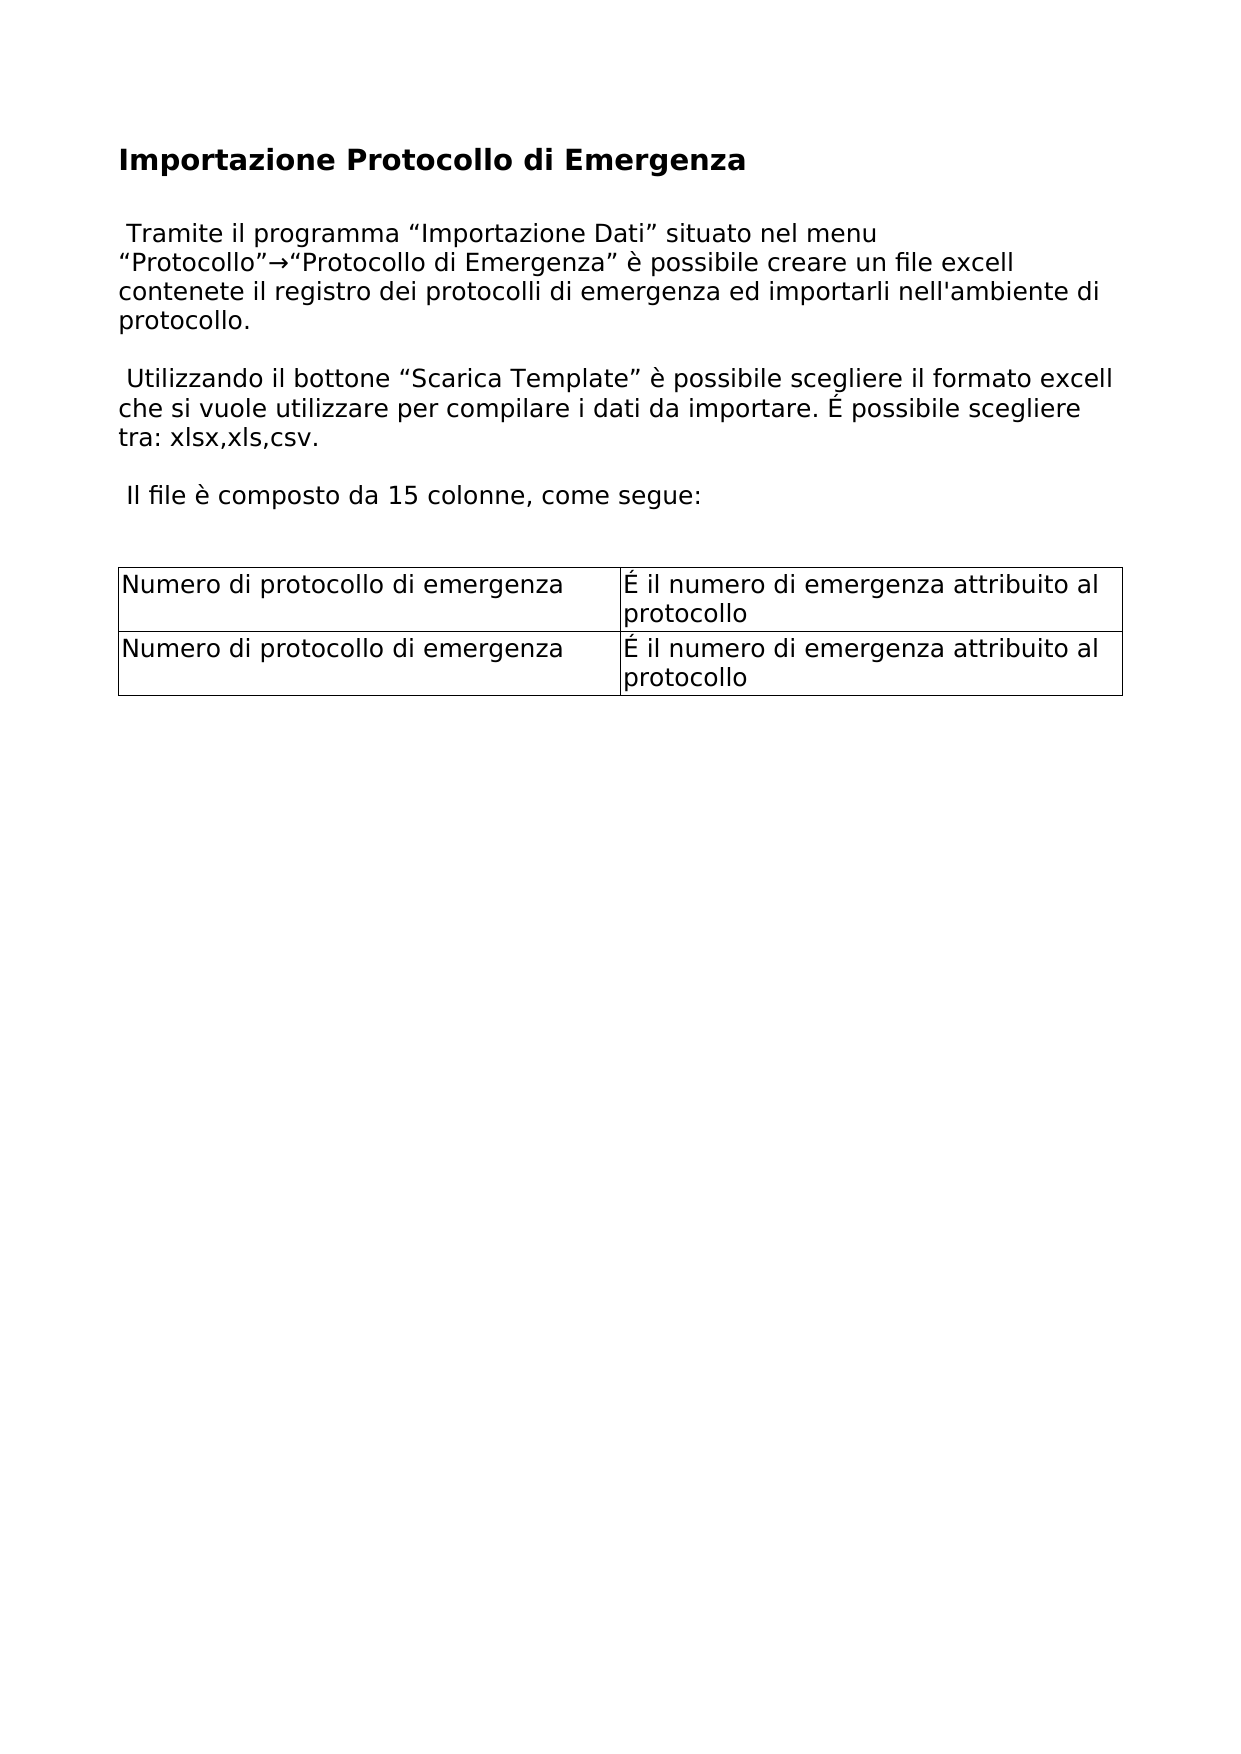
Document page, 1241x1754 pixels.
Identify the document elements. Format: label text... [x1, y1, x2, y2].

table_header É il numero di emergenza attribuito al protocollo [621, 568, 1122, 631]
table_cell É il numero di emergenza attribuito al protocollo [621, 632, 1122, 695]
table_header Numero di protocollo di emergenza [119, 568, 620, 631]
table_cell Numero di protocollo di emergenza [119, 632, 620, 695]
subtitle Importazione Protocollo di Emergenza [118, 143, 1122, 177]
text Tramite il programma “Importazione Dati” situato nel menu “Protocollo”→“Protocollo di Emergenza” è possibile creare un file excell contenete il registro dei protocolli di emergenza ed importarli nell'ambiente di protocollo. Utilizzando il bottone “Scarica Template” è possibile scegliere il formato excell che si vuole utilizzare per compilare i dati da importare. É possibile scegliere tra: xlsx,xls,csv. Il file è composto da 15 colonne, come segue: [118, 189, 1122, 539]
